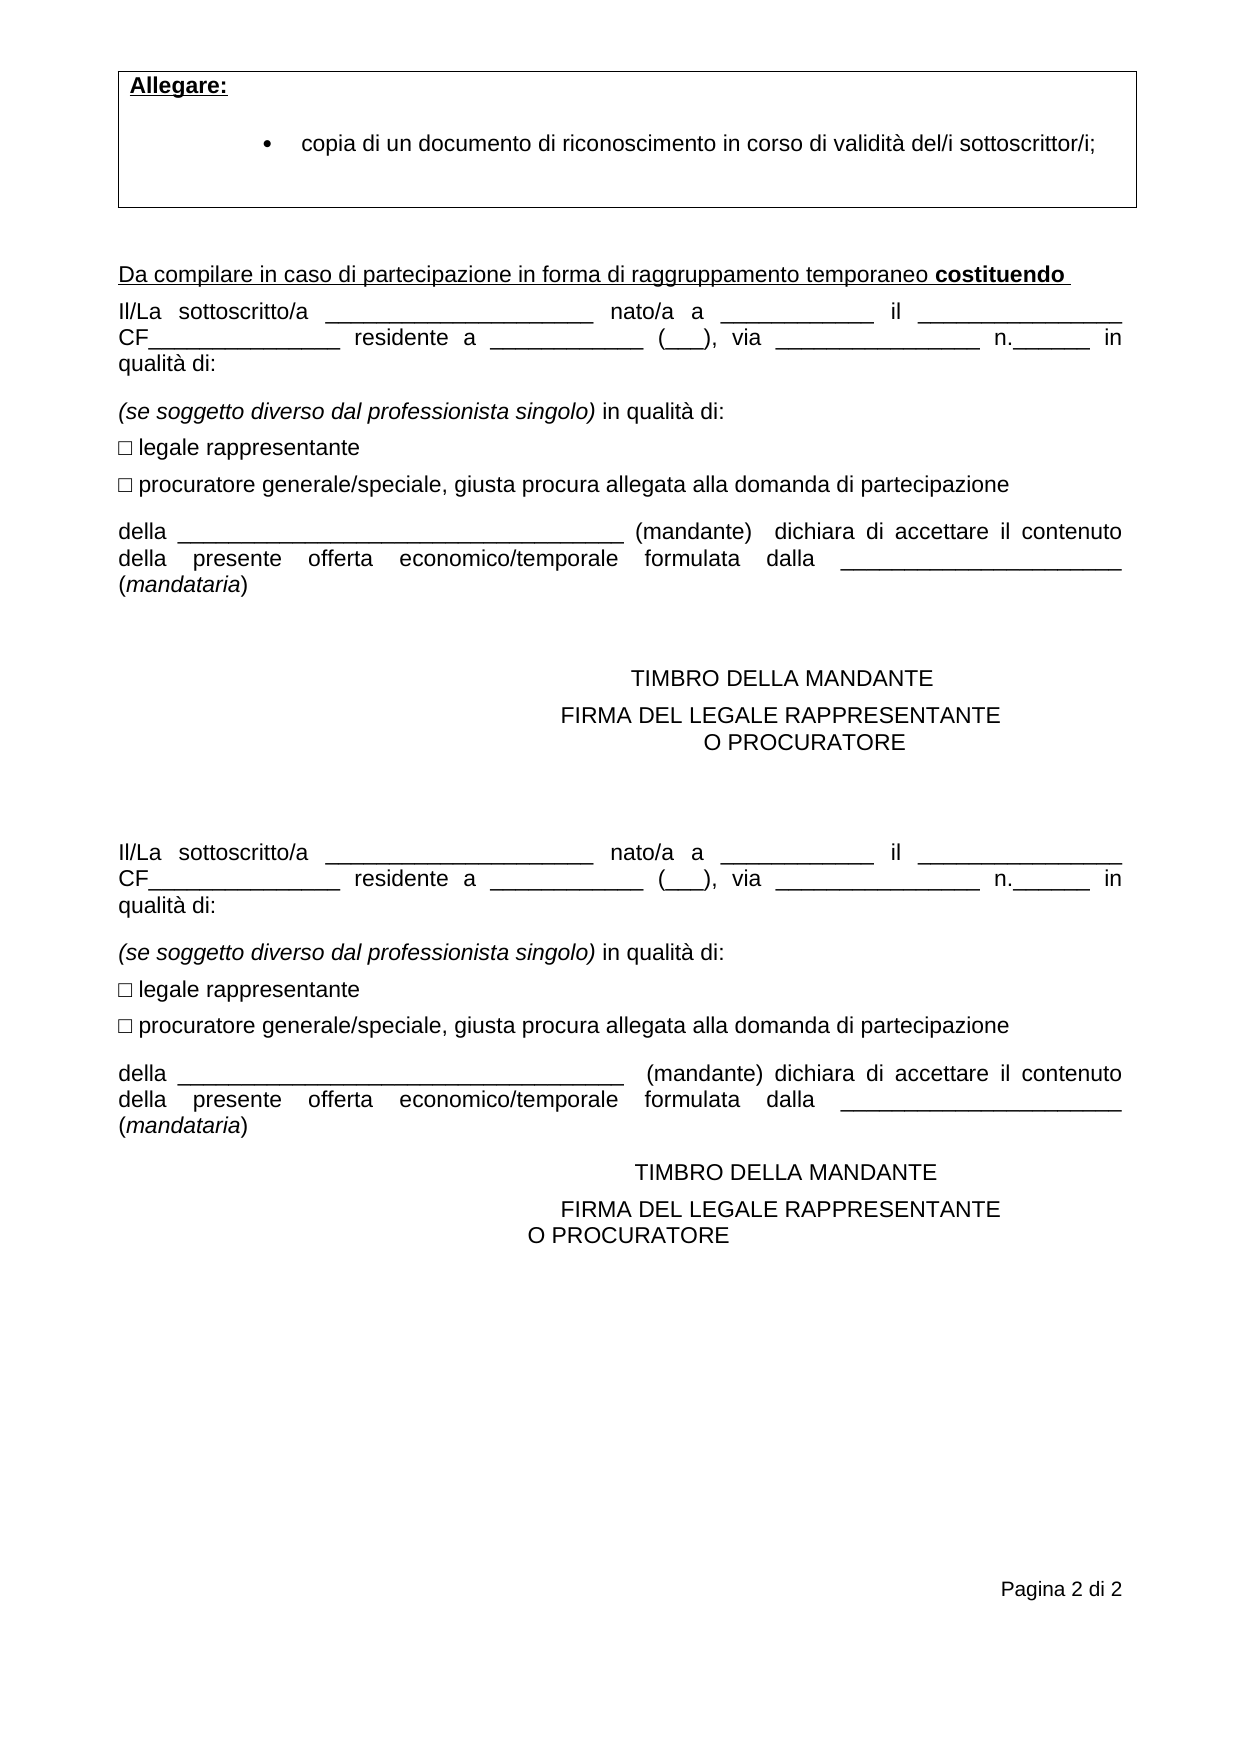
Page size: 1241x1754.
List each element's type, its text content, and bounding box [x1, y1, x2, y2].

text TIMBRO DELLA MANDANTE [118, 1159, 1122, 1186]
text O PROCURATORE [487, 728, 1122, 755]
text □ procuratore generale/speciale, giusta procura allegata alla domanda di partecipazione [118, 471, 1122, 497]
text □ procuratore generale/speciale, giusta procura allegata alla domanda di partecipazione [118, 1012, 1122, 1039]
text Da compilare in caso di partecipazione in forma di raggruppamento temporaneo costituendo [118, 261, 1122, 287]
text (se soggetto diverso dal professionista singolo) in qualità di: [118, 939, 1122, 965]
text FIRMA DEL LEGALE RAPPRESENTANTE [487, 702, 1122, 728]
text della ___________________________________ (mandante) dichiara di accettare il contenuto della presente offerta economico/temporale formulata dalla ______________________ (mandataria) [118, 518, 1122, 597]
text Il/La sottoscritto/a _____________________ nato/a a ____________ il ________________ CF_______________ residente a ____________ (___), via ________________ n.______ in qualità di: [118, 298, 1122, 377]
text □ legale rappresentante [118, 434, 1122, 461]
text TIMBRO DELLA MANDANTE [487, 665, 1122, 692]
text O PROCURATORE [487, 1222, 1122, 1249]
text □ legale rappresentante [118, 976, 1122, 1002]
table_header Allegare: copia di un documento di riconoscimento in corso di validità del/i sottoscrittor/i; [119, 72, 1136, 207]
text Il/La sottoscritto/a _____________________ nato/a a ____________ il ________________ CF_______________ residente a ____________ (___), via ________________ n.______ in qualità di: [118, 839, 1122, 918]
text della ___________________________________ (mandante) dichiara di accettare il contenuto della presente offerta economico/temporale formulata dalla ______________________ (mandataria) [118, 1059, 1122, 1138]
text FIRMA DEL LEGALE RAPPRESENTANTE [487, 1196, 1122, 1222]
text (se soggetto diverso dal professionista singolo) in qualità di: [118, 398, 1122, 424]
